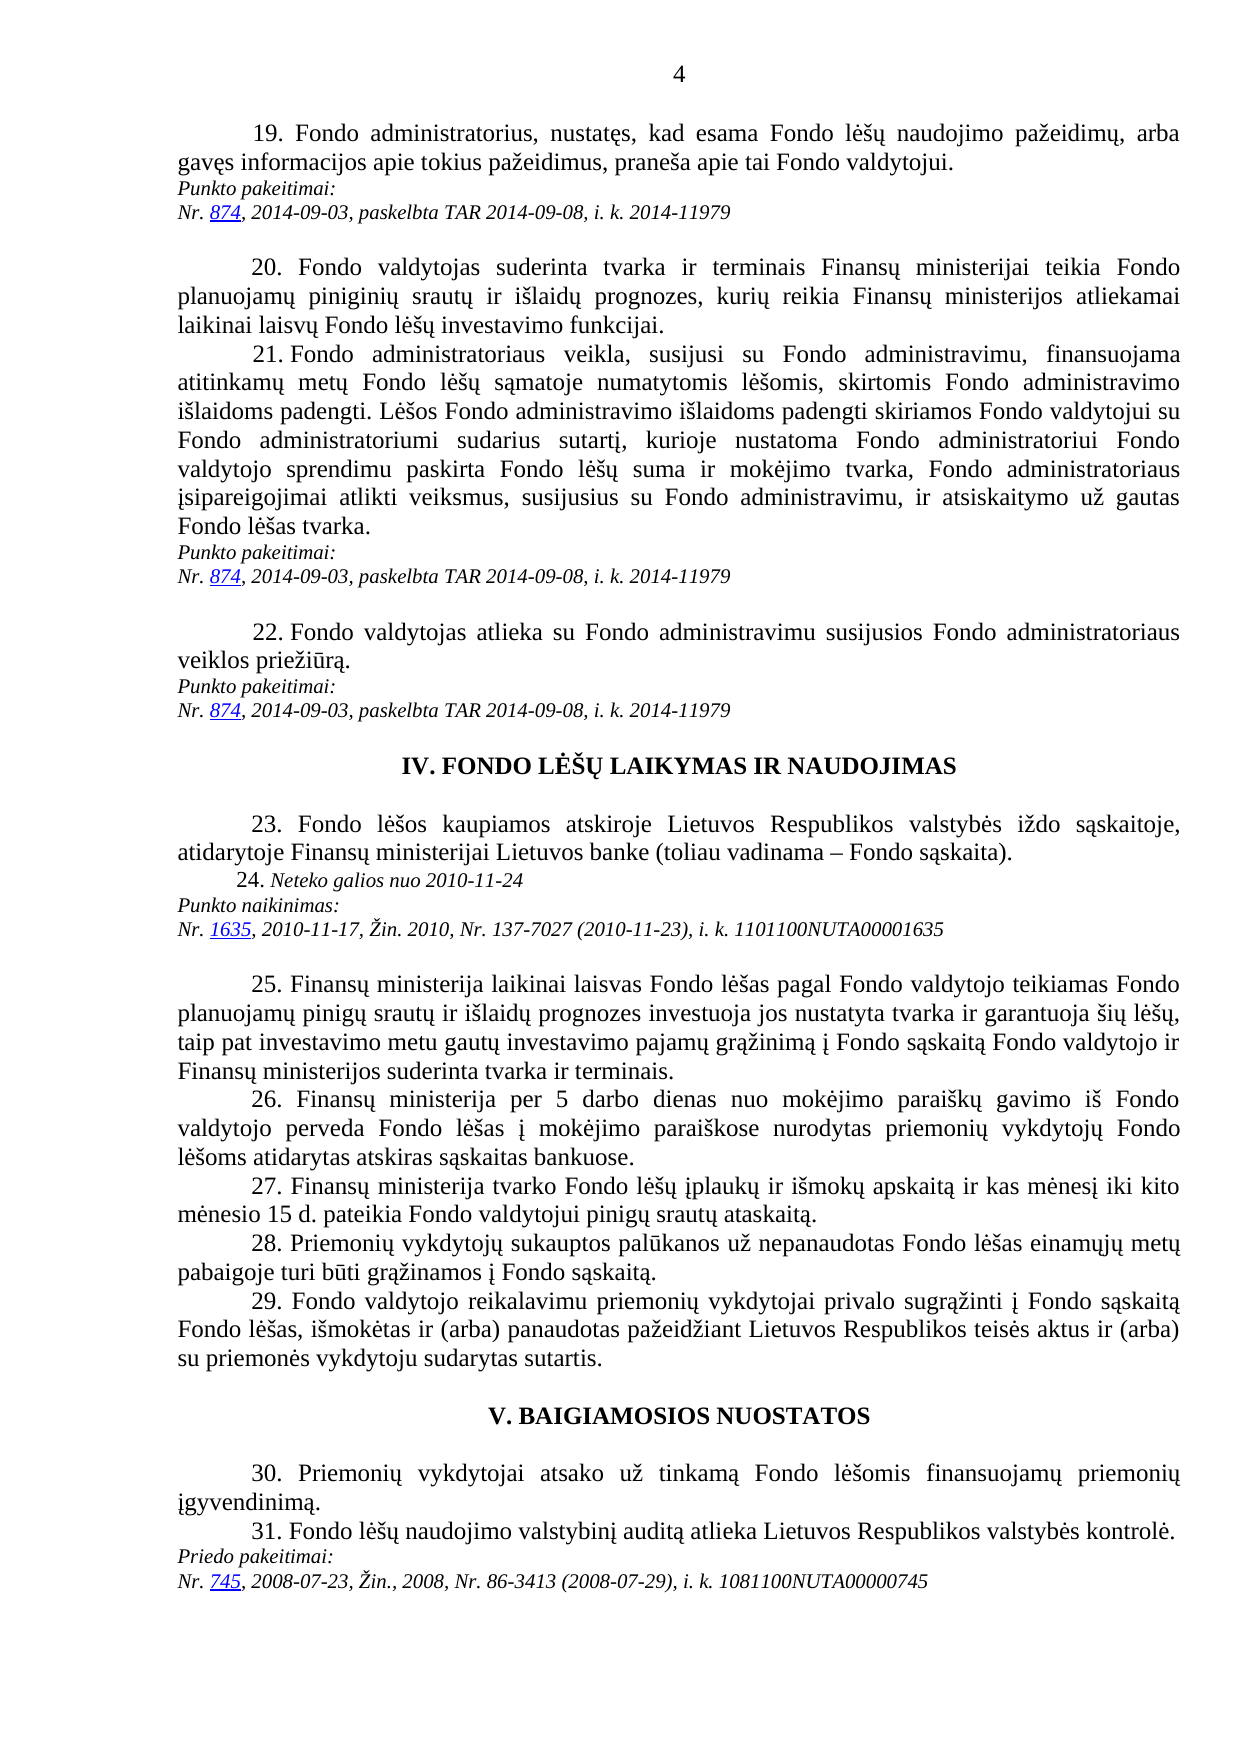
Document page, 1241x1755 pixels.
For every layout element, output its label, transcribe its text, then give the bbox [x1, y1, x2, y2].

text 27. Finansų ministerija tvarko Fondo lėšų įplaukų ir išmokų apskaitą ir kas mėnesį iki kito mėnesio 15 d. pateikia Fondo valdytojui pinigų srautų ataskaitą. [177, 1171, 1181, 1228]
text Nr. 874, 2014-09-03, paskelbta TAR 2014-09-08, i. k. 2014-11979 [177, 200, 1181, 224]
text 31. Fondo lėšų naudojimo valstybinį auditą atlieka Lietuvos Respublikos valstybės kontrolė. [177, 1516, 1181, 1544]
text Nr. 745, 2008-07-23, Žin., 2008, Nr. 86-3413 (2008-07-29), i. k. 1081100NUTA00000745 [177, 1568, 1181, 1593]
text 23. Fondo lėšos kaupiamos atskiroje Lietuvos Respublikos valstybės iždo sąskaitoje, atidarytoje Finansų ministerijai Lietuvos banke (toliau vadinama – Fondo sąskaita). [177, 809, 1181, 866]
text Punkto pakeitimai: [177, 176, 1181, 200]
text 28. Priemonių vykdytojų sukauptos palūkanos už nepanaudotas Fondo lėšas einamųjų metų pabaigoje turi būti grąžinamos į Fondo sąskaitą. [177, 1228, 1181, 1286]
text Punkto pakeitimai: [177, 540, 1181, 564]
text Nr. 1635, 2010-11-17, Žin. 2010, Nr. 137-7027 (2010-11-23), i. k. 1101100NUTA00001635 [177, 917, 1181, 941]
text Priedo pakeitimai: [177, 1544, 1181, 1568]
text 19. Fondo administratorius, nustatęs, kad esama Fondo lėšų naudojimo pažeidimų, arba gavęs informacijos apie tokius pažeidimus, praneša apie tai Fondo valdytojui. [177, 118, 1181, 176]
text 22. Fondo valdytojas atlieka su Fondo administravimu susijusios Fondo administratoriaus veiklos priežiūrą. [177, 617, 1181, 674]
text 24. Neteko galios nuo 2010-11-24 [177, 866, 1181, 893]
text 25. Finansų ministerija laikinai laisvas Fondo lėšas pagal Fondo valdytojo teikiamas Fondo planuojamų pinigų srautų ir išlaidų prognozes investuoja jos nustatyta tvarka ir garantuoja šių lėšų, taip pat investavimo metu gautų investavimo pajamų grąžinimą į Fondo sąskaitą Fondo valdytojo ir Finansų ministerijos suderinta tvarka ir terminais. [177, 969, 1181, 1084]
text Punkto pakeitimai: [177, 674, 1181, 698]
text 30. Priemonių vykdytojai atsako už tinkamą Fondo lėšomis finansuojamų priemonių įgyvendinimą. [177, 1458, 1181, 1516]
text 20. Fondo valdytojas suderinta tvarka ir terminais Finansų ministerijai teikia Fondo planuojamų piniginių srautų ir išlaidų prognozes, kurių reikia Finansų ministerijos atliekamai laikinai laisvų Fondo lėšų investavimo funkcijai. [177, 252, 1181, 339]
text Nr. 874, 2014-09-03, paskelbta TAR 2014-09-08, i. k. 2014-11979 [177, 564, 1181, 588]
text 21. Fondo administratoriaus veikla, susijusi su Fondo administravimu, finansuojama atitinkamų metų Fondo lėšų sąmatoje numatytomis lėšomis, skirtomis Fondo administravimo išlaidoms padengti. Lėšos Fondo administravimo išlaidoms padengti skiriamos Fondo valdytojui su Fondo administratoriumi sudarius sutartį, kurioje nustatoma Fondo administratoriui Fondo valdytojo sprendimu paskirta Fondo lėšų suma ir mokėjimo tvarka, Fondo administratoriaus įsipareigojimai atlikti veiksmus, susijusius su Fondo administravimu, ir atsiskaitymo už gautas Fondo lėšas tvarka. [177, 339, 1181, 540]
text IV. Fondo lėšų laikymas ir naudojimas [177, 751, 1181, 780]
text 29. Fondo valdytojo reikalavimu priemonių vykdytojai privalo sugrąžinti į Fondo sąskaitą Fondo lėšas, išmokėtas ir (arba) panaudotas pažeidžiant Lietuvos Respublikos teisės aktus ir (arba) su priemonės vykdytoju sudarytas sutartis. [177, 1286, 1181, 1372]
text V. baigiamosios nuostatos [177, 1401, 1181, 1429]
text 26. Finansų ministerija per 5 darbo dienas nuo mokėjimo paraiškų gavimo iš Fondo valdytojo perveda Fondo lėšas į mokėjimo paraiškose nurodytas priemonių vykdytojų Fondo lėšoms atidarytas atskiras sąskaitas bankuose. [177, 1084, 1181, 1171]
text Punkto naikinimas: [177, 893, 1181, 917]
text Nr. 874, 2014-09-03, paskelbta TAR 2014-09-08, i. k. 2014-11979 [177, 698, 1181, 722]
